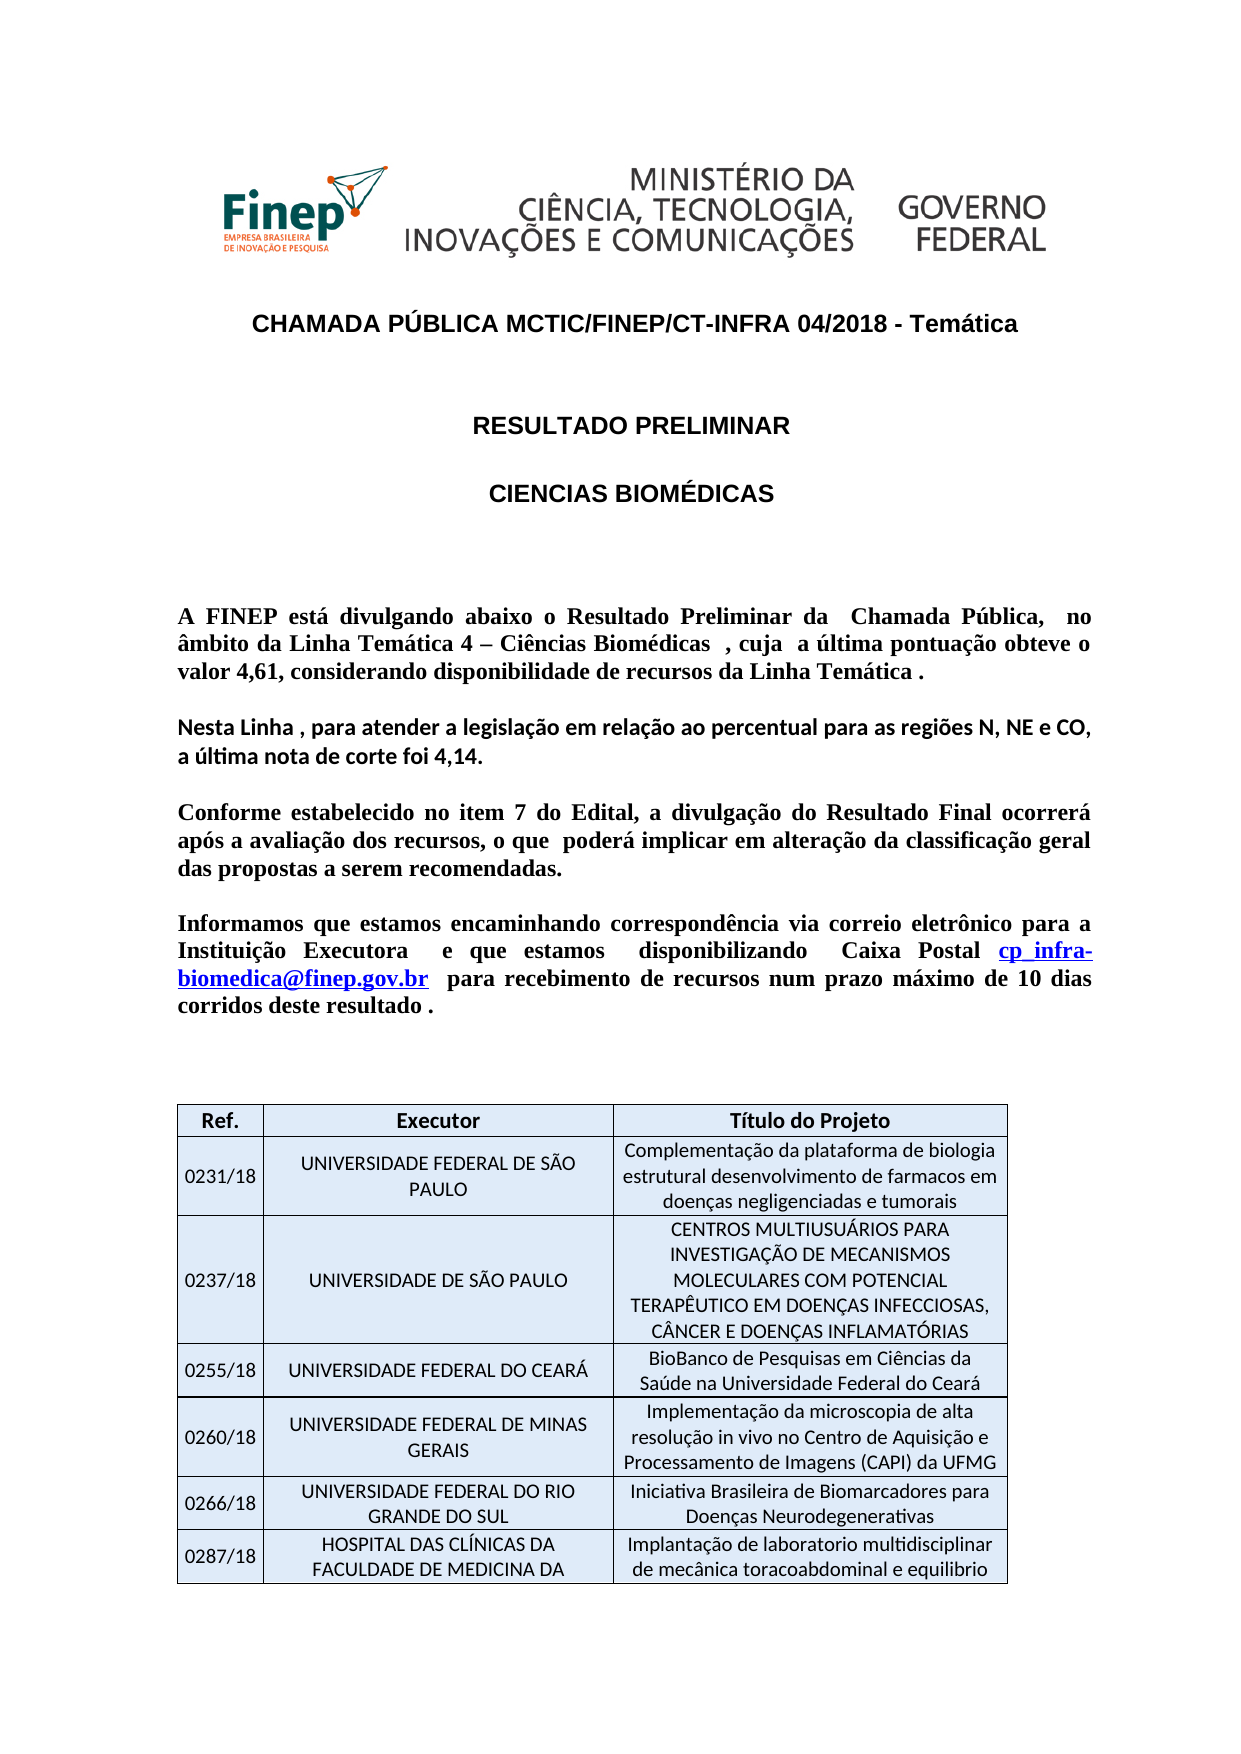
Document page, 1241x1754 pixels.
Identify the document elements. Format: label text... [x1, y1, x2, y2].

table_cell 0287/18 [178, 1530, 263, 1582]
text Nesta Linha , para atender a legislação em relação ao percentual para as regiões N, NE e CO, a última nota de corte foi 4,14. [177, 712, 1093, 771]
table_cell Implementação da microscopia de alta resolução in vivo no Centro de Aquisição e Processamento de Imagens (CAPI) da UFMG [614, 1398, 1007, 1476]
text Conforme estabelecido no item 7 do Edital, a divulgação do Resultado Final ocorrerá após a avaliação dos recursos, o que poderá implicar em alteração da classificação geral das propostas a serem recomendadas. [177, 798, 1093, 881]
table_cell Implantação de laboratorio multidisciplinar de mecânica toracoabdominal e equilibrio [614, 1530, 1007, 1582]
table_cell CENTROS MULTIUSUÁRIOS PARA INVESTIGAÇÃO DE MECANISMOS MOLECULARES COM POTENCIAL TERAPÊUTICO EM DOENÇAS INFECCIOSAS, CÂNCER E DOENÇAS INFLAMATÓRIAS [614, 1216, 1007, 1343]
table_cell Iniciativa Brasileira de Biomarcadores para Doenças Neurodegenerativas [614, 1477, 1007, 1529]
table_cell UNIVERSIDADE FEDERAL DO RIO GRANDE DO SUL [264, 1477, 613, 1529]
table_header Ref. [178, 1105, 263, 1136]
text A FINEP está divulgando abaixo o Resultado Preliminar da Chamada Pública, no âmbito da Linha Temática 4 – Ciências Biomédicas , cuja a última pontuação obteve o valor 4,61, considerando disponibilidade de recursos da Linha Temática . [177, 602, 1093, 684]
table_cell 0237/18 [178, 1216, 263, 1343]
table_cell UNIVERSIDADE FEDERAL DO CEARÁ [264, 1344, 613, 1396]
table_cell HOSPITAL DAS CLÍNICAS DA FACULDADE DE MEDICINA DA [264, 1530, 613, 1582]
text CIENCIAS BIOMÉDICAS [177, 479, 1093, 508]
text Informamos que estamos encaminhando correspondência via correio eletrônico para a Instituição Executora e que estamos disponibilizando Caixa Postal cp_infra-biomedica@finep.gov.br para recebimento de recursos num prazo máximo de 10 dias corridos deste resultado . [177, 909, 1093, 1019]
table_cell BioBanco de Pesquisas em Ciências da Saúde na Universidade Federal do Ceará [614, 1344, 1007, 1396]
table_cell 0231/18 [178, 1137, 263, 1215]
text RESULTADO PRELIMINAR [177, 411, 1093, 440]
table_cell 0255/18 [178, 1344, 263, 1396]
table_cell 0260/18 [178, 1398, 263, 1476]
table_cell Complementação da plataforma de biologia estrutural desenvolvimento de farmacos em doenças negligenciadas e tumorais [614, 1137, 1007, 1215]
table_header Título do Projeto [614, 1105, 1007, 1136]
table_cell UNIVERSIDADE FEDERAL DE MINAS GERAIS [264, 1398, 613, 1476]
table_cell 0266/18 [178, 1477, 263, 1529]
table_cell UNIVERSIDADE DE SÃO PAULO [264, 1216, 613, 1343]
text CHAMADA PÚBLICA MCTIC/FINEP/CT-INFRA 04/2018 - Temática [177, 309, 1093, 338]
table_cell UNIVERSIDADE FEDERAL DE SÃO PAULO [264, 1137, 613, 1215]
table_header Executor [264, 1105, 613, 1136]
